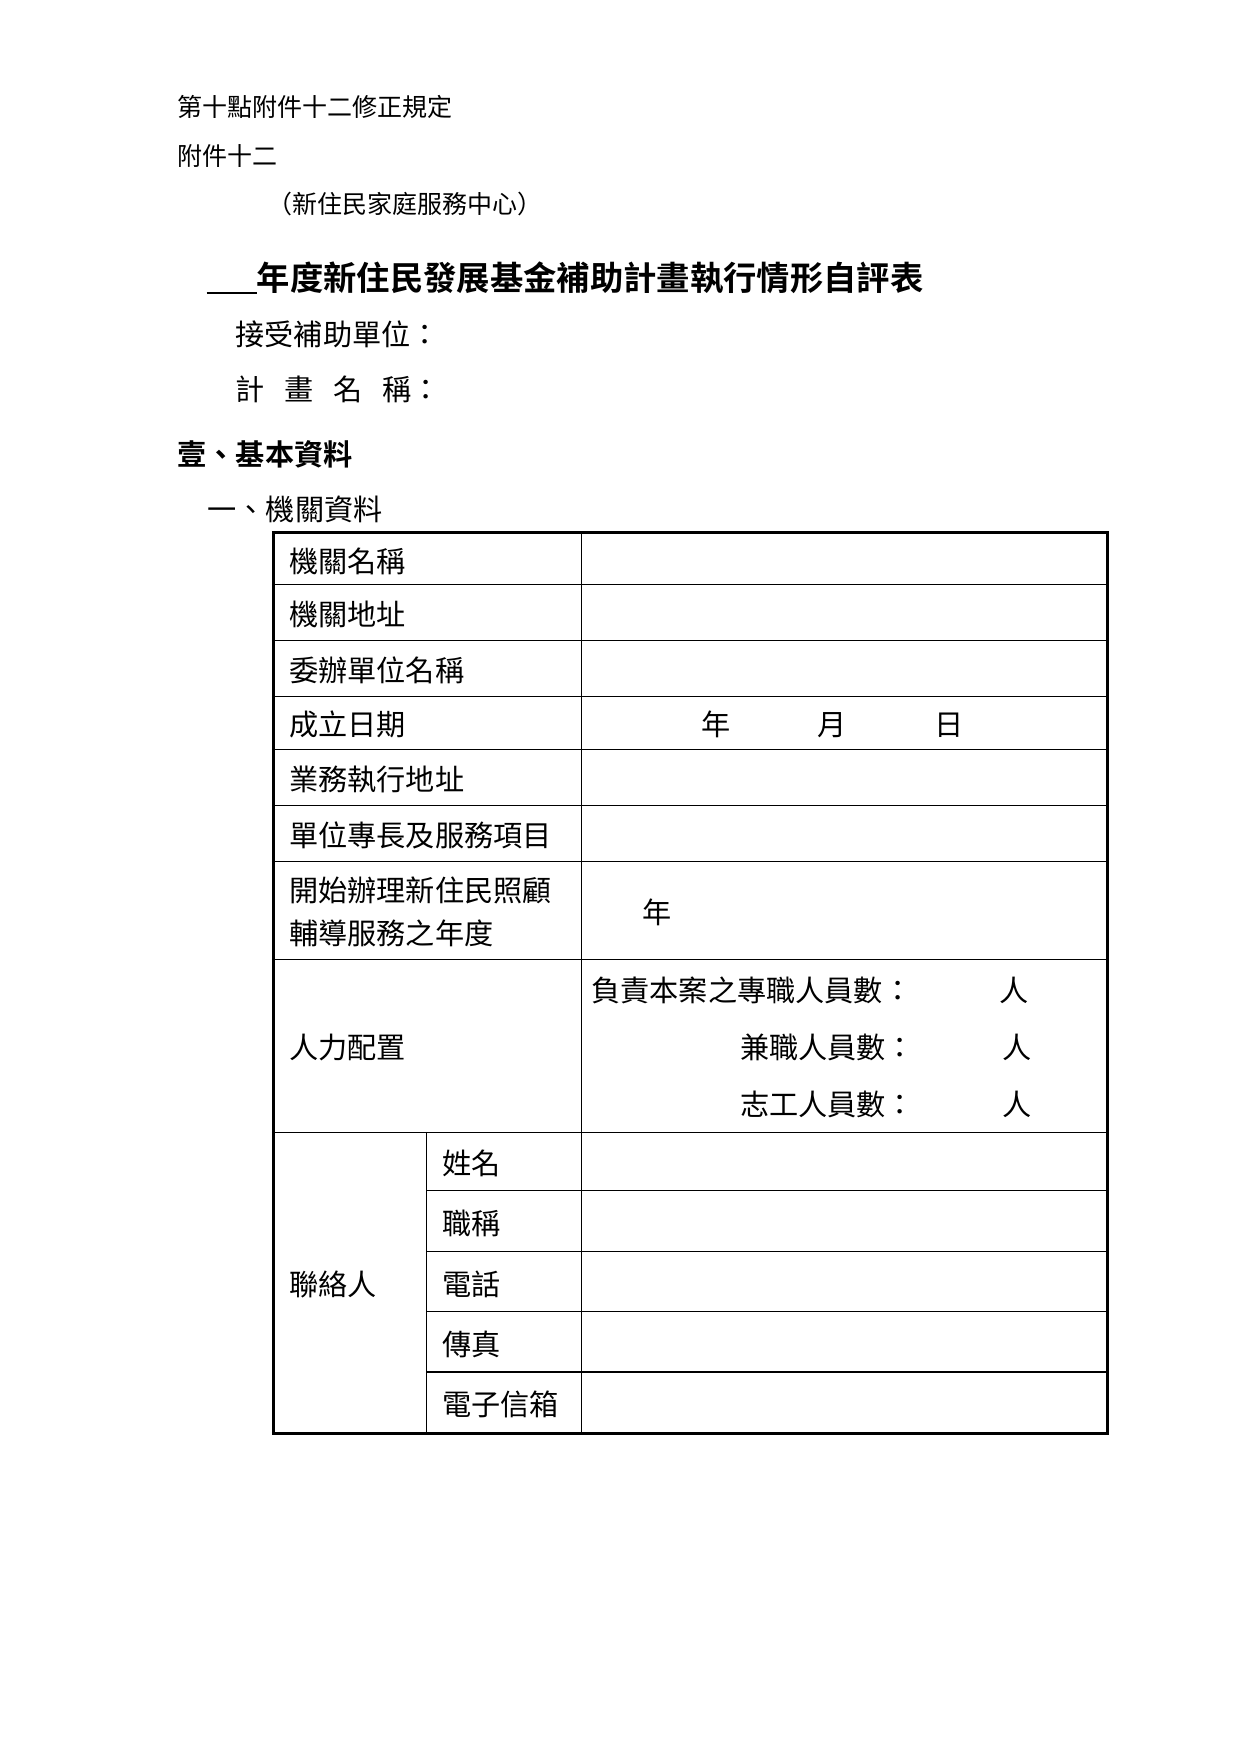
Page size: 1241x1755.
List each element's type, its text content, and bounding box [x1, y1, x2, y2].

table_cell 傳真 [427, 1312, 581, 1371]
table_cell 負責本案之專職人員數： 人 兼職人員數： 人 志工人員數： 人 [582, 960, 1106, 1132]
table_cell [582, 1252, 1106, 1311]
table_cell 人力配置 [275, 960, 581, 1132]
table_cell 年 月 日 [582, 697, 1106, 749]
table_cell 姓名 [427, 1133, 581, 1190]
table_cell [582, 806, 1106, 861]
table_cell 成立日期 [275, 697, 581, 749]
table_header [582, 534, 1106, 584]
table_cell [582, 1373, 1106, 1432]
table_cell 開始辦理新住民照顧輔導服務之年度 [275, 862, 581, 959]
text 附件十二 [177, 136, 1093, 172]
text 壹、基本資料 [177, 432, 1093, 474]
table_cell 年 [582, 862, 1106, 959]
table_cell 單位專長及服務項目 [275, 806, 581, 861]
table_cell 聯絡人 [275, 1133, 426, 1432]
table_cell [582, 1191, 1106, 1251]
text 接受補助單位： [227, 312, 1093, 354]
text 一、機關資料 [207, 486, 1093, 529]
table_cell [582, 585, 1106, 640]
table_cell 機關地址 [275, 585, 581, 640]
table_cell 電話 [427, 1252, 581, 1311]
table_cell 委辦單位名稱 [275, 641, 581, 696]
text 計 畫 名 稱： [227, 354, 1093, 412]
text （新住民家庭服務中心） [177, 185, 1093, 221]
text 年度新住民發展基金補助計畫執行情形自評表 [177, 251, 1093, 299]
table_cell [582, 1312, 1106, 1371]
text 第十點附件十二修正規定 [177, 87, 1093, 124]
table_cell [582, 641, 1106, 696]
table_header 機關名稱 [275, 534, 581, 584]
table_cell 電子信箱 [427, 1373, 581, 1432]
table_cell [582, 750, 1106, 805]
table_cell [582, 1133, 1106, 1190]
table_cell 業務執行地址 [275, 750, 581, 805]
table_cell 職稱 [427, 1191, 581, 1251]
